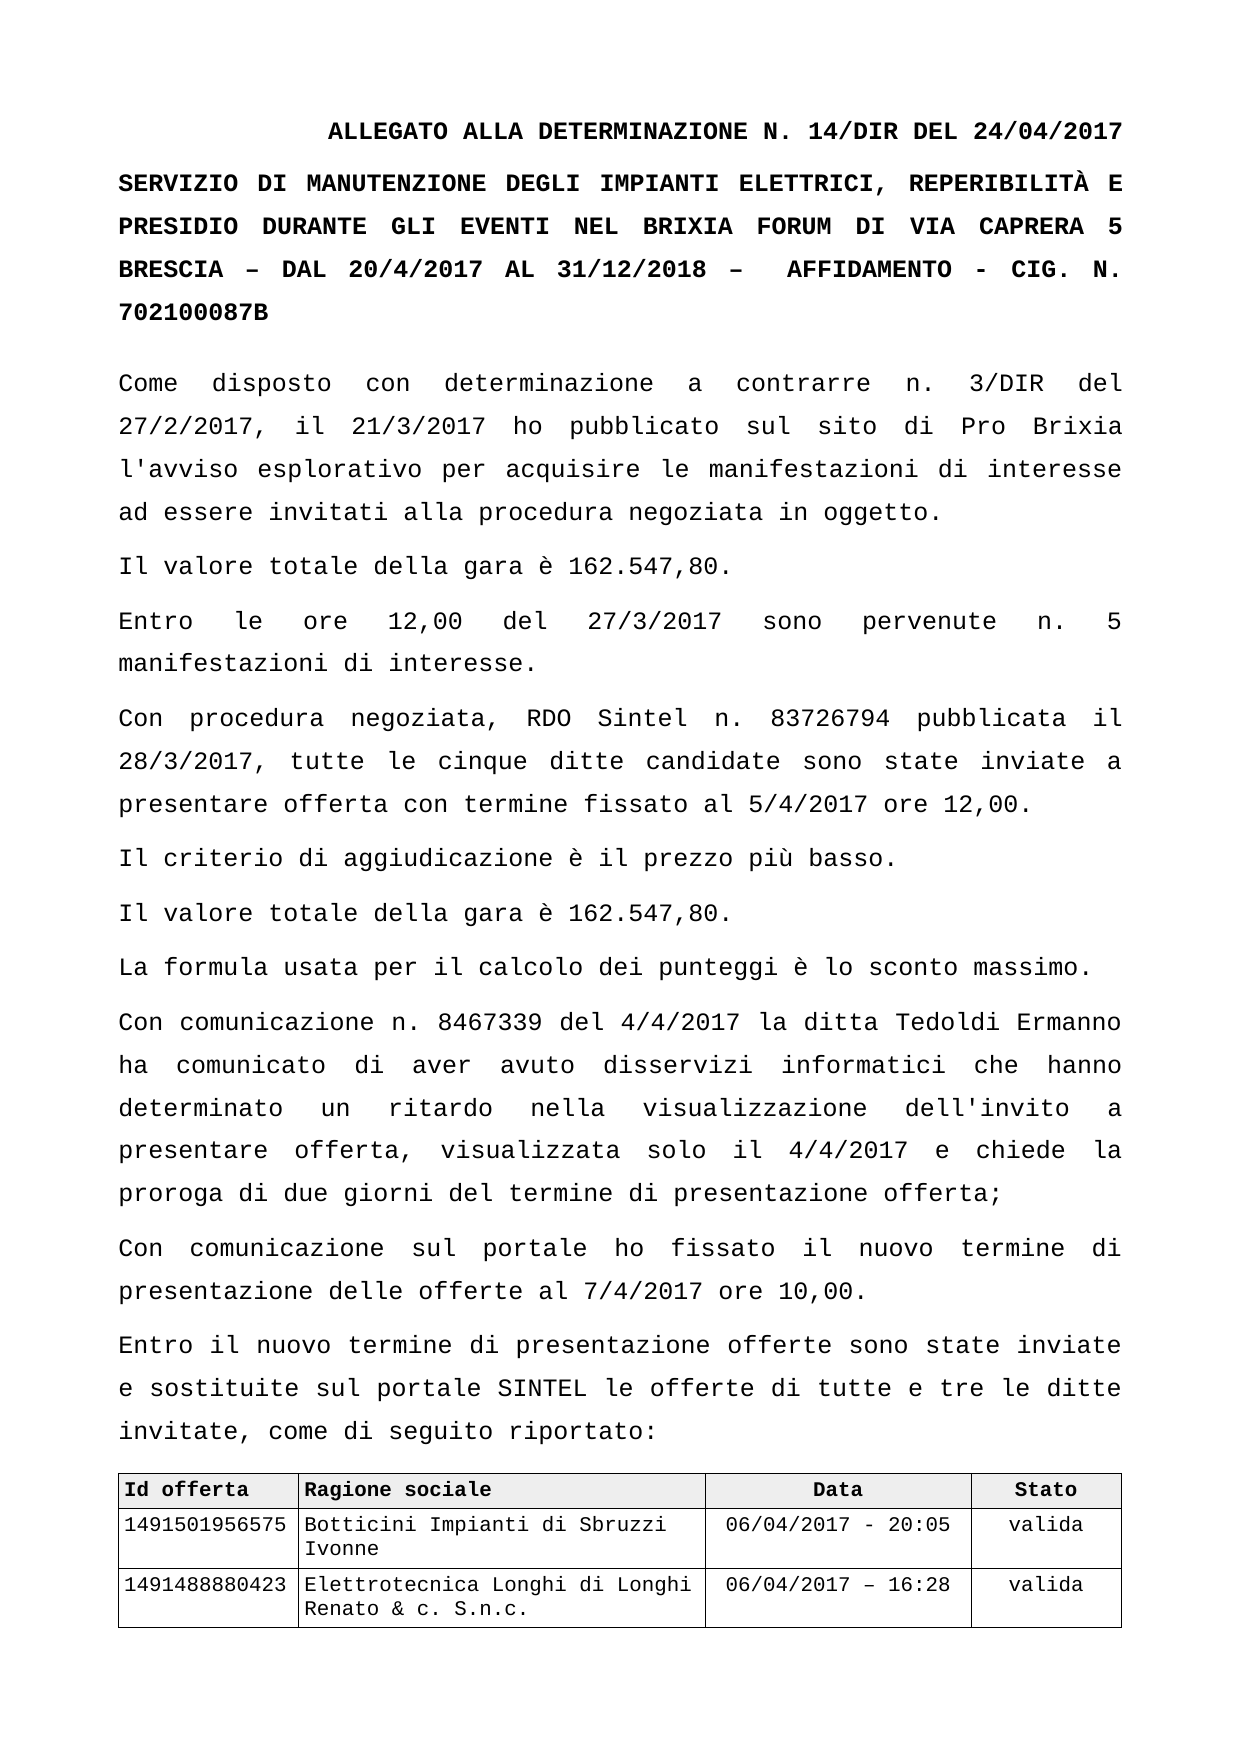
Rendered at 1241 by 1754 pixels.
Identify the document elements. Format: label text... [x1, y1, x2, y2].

table_cell 06/04/2017 – 16:28 [706, 1569, 971, 1627]
text ALLEGATO ALLA DETERMINAZIONE N. 14/DIR DEL 24/04/2017 [117, 118, 1123, 147]
text Il valore totale della gara è 162.547,80. [118, 553, 1123, 582]
table_cell Elettrotecnica Longhi di Longhi Renato & c. S.n.c. [299, 1569, 705, 1627]
table_cell Botticini Impianti di Sbruzzi Ivonne [299, 1509, 705, 1568]
table_header Data [706, 1474, 971, 1508]
text Entro le ore 12,00 del 27/3/2017 sono pervenute n. 5 manifestazioni di interesse. [118, 608, 1123, 679]
text SERVIZIO DI MANUTENZIONE DEGLI IMPIANTI ELETTRICI, REPERIBILITÀ E PRESIDIO DURANTE GLI EVENTI NEL BRIXIA FORUM di VIA CAPRERA 5 BRESCIA – DAL 20/4/2017 AL 31/12/2018 – AFFIDAMENTO - CIG. N. 702100087B [118, 171, 1123, 328]
text Come disposto con determinazione a contrarre n. 3/DIR del 27/2/2017, il 21/3/2017 ho pubblicato sul sito di Pro Brixia l'avviso esplorativo per acquisire le manifestazioni di interesse ad essere invitati alla procedura negoziata in oggetto. [118, 370, 1123, 527]
table_header Ragione sociale [299, 1474, 705, 1508]
text Il valore totale della gara è 162.547,80. [118, 900, 1123, 929]
text La formula usata per il calcolo dei punteggi è lo sconto massimo. [118, 955, 1123, 983]
table_header Stato [972, 1474, 1121, 1508]
table_cell valida [972, 1569, 1121, 1627]
text Il criterio di aggiudicazione è il prezzo più basso. [118, 846, 1123, 874]
table_cell valida [972, 1509, 1121, 1568]
table_header Id offerta [119, 1474, 298, 1508]
text Con comunicazione n. 8467339 del 4/4/2017 la ditta Tedoldi Ermanno ha comunicato di aver avuto disservizi informatici che hanno determinato un ritardo nella visualizzazione dell'invito a presentare offerta, visualizzata solo il 4/4/2017 e chiede la proroga di due giorni del termine di presentazione offerta; [118, 1009, 1123, 1209]
table_cell 06/04/2017 - 20:05 [706, 1509, 971, 1568]
text Entro il nuovo termine di presentazione offerte sono state inviate e sostituite sul portale SINTEL le offerte di tutte e tre le ditte invitate, come di seguito riportato: [118, 1333, 1123, 1447]
text Con comunicazione sul portale ho fissato il nuovo termine di presentazione delle offerte al 7/4/2017 ore 10,00. [118, 1235, 1123, 1307]
text Con procedura negoziata, RDO Sintel n. 83726794 pubblicata il 28/3/2017, tutte le cinque ditte candidate sono state inviate a presentare offerta con termine fissato al 5/4/2017 ore 12,00. [118, 705, 1123, 819]
table_cell 1491501956575 [119, 1509, 298, 1568]
table_cell 1491488880423 [119, 1569, 298, 1627]
